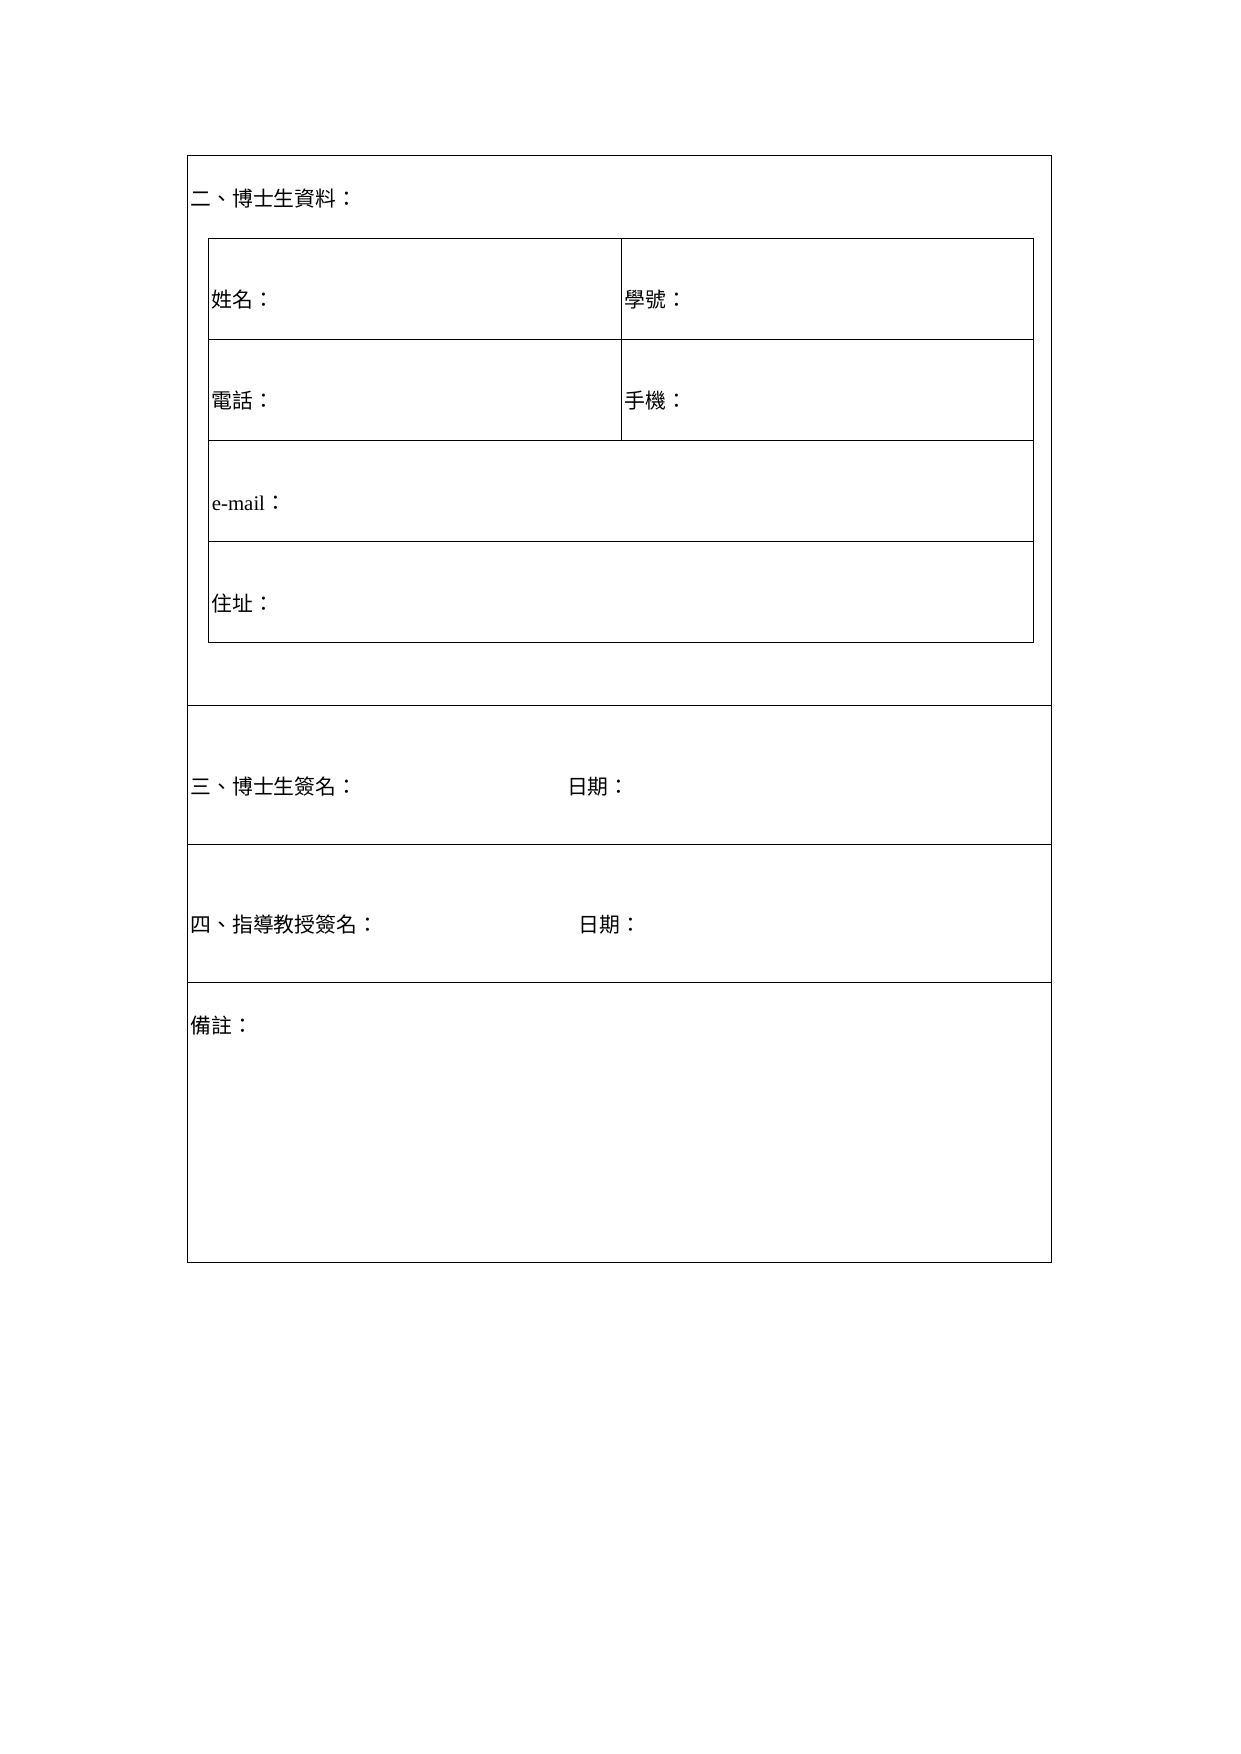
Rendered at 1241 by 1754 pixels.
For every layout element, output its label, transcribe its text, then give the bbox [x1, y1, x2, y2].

table_cell 住址： [209, 542, 1033, 642]
table_cell 二、博士生資料： [188, 156, 1051, 705]
table_cell 三、博士生簽名： 日期： [188, 706, 1051, 844]
table_cell 四、指導教授簽名： 日期： [188, 845, 1051, 982]
table_cell 電話： [209, 340, 621, 439]
table_cell 備註： [188, 983, 1051, 1262]
table_cell e-mail： [209, 441, 1033, 541]
table_header 學號： [622, 239, 1033, 338]
table_header 姓名： [209, 239, 621, 338]
table_cell 手機： [622, 340, 1033, 439]
